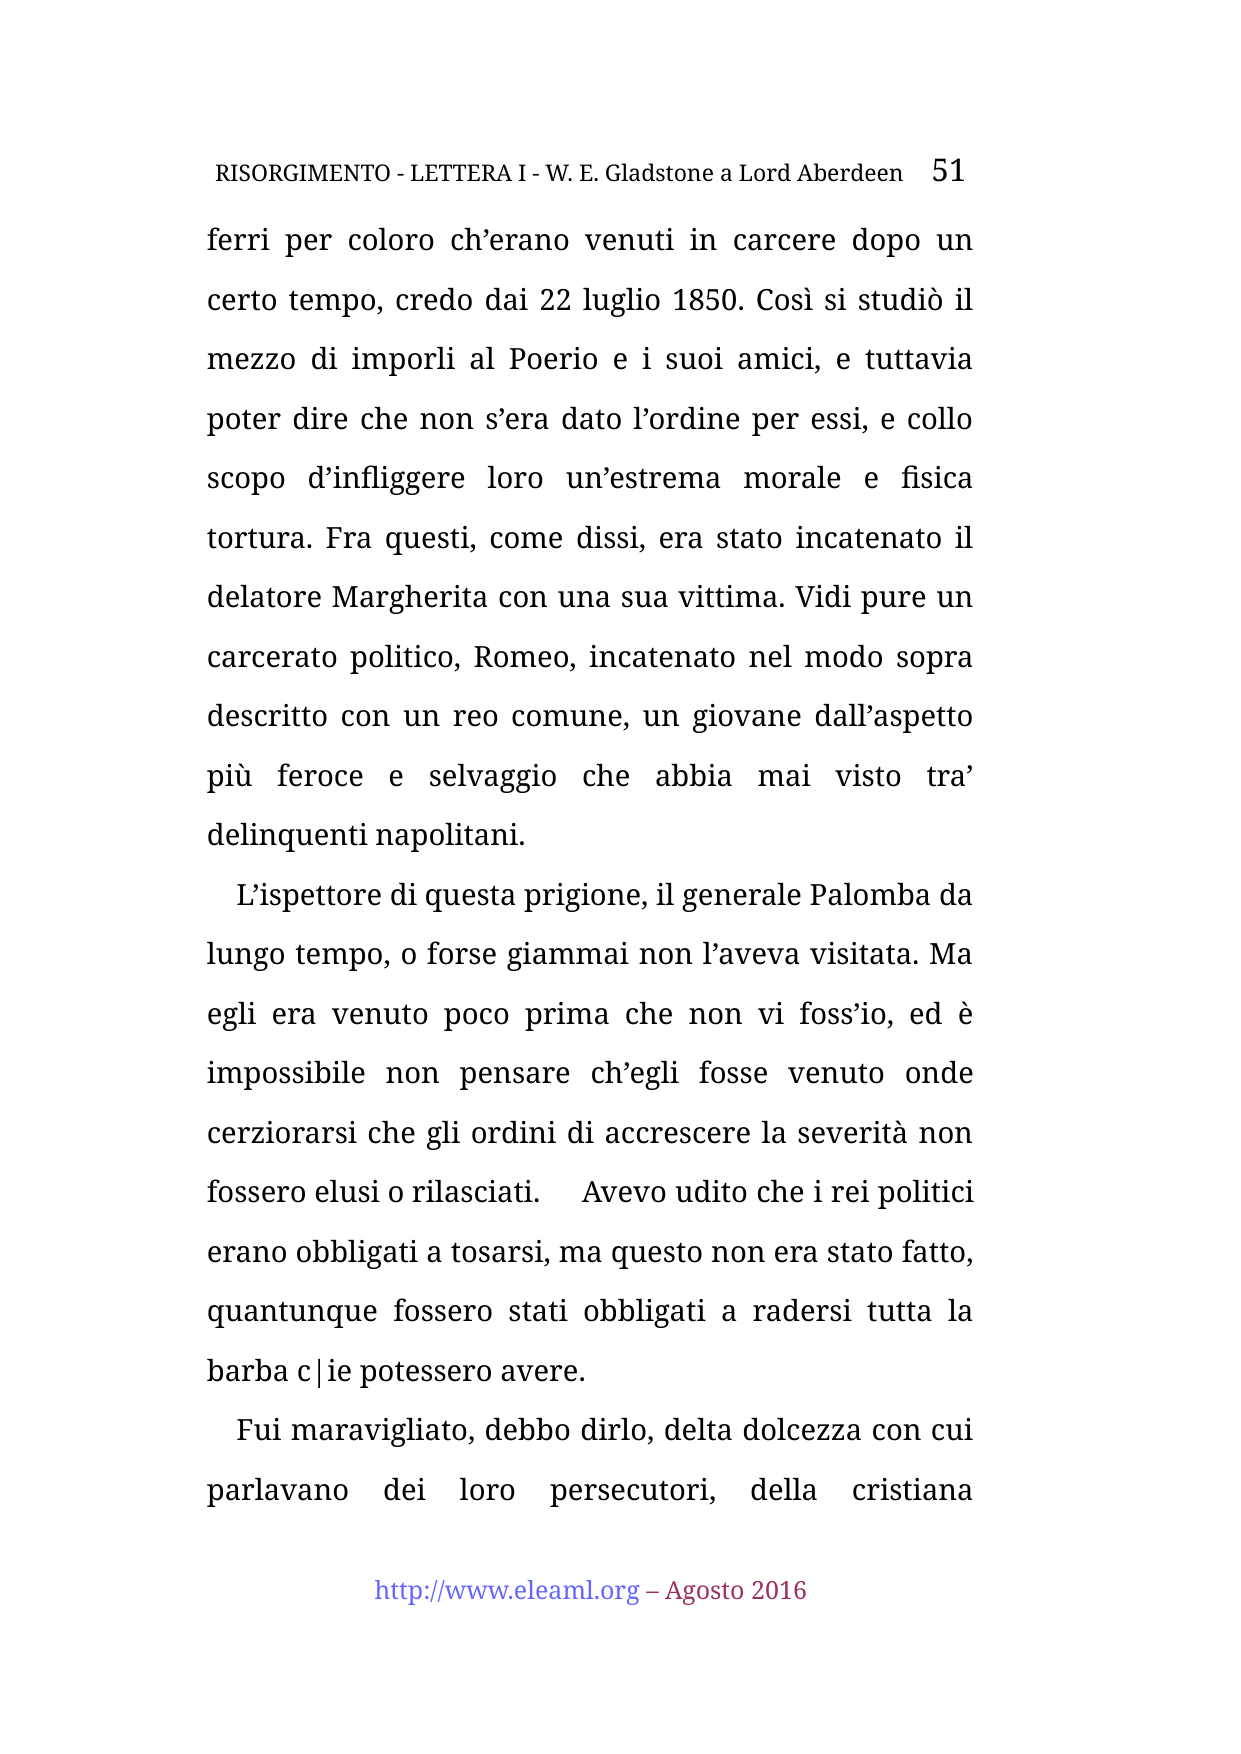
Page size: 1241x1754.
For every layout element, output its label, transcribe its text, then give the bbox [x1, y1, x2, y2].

text Fui maravigliato, debbo dirlo, delta dolcezza con cui parlavano dei loro persecutori, della cristiana [207, 1409, 974, 1508]
text L’ispettore di questa prigione, il generale Palomba da lungo tempo, o forse giammai non l’aveva visitata. Ma egli era venuto poco prima che non vi foss’io, ed è impossibile non pensare ch’egli fosse venuto onde cerziorarsi che gli ordini di accrescere la severità non fossero elusi o rilasciati. Avevo udito che i rei politici erano obbligati a tosarsi, ma questo non era stato fatto, quantunque fossero stati obbligati a radersi tutta la barba c|ie potessero avere. [207, 874, 974, 1389]
text ferri per coloro ch’erano venuti in carcere dopo un certo tempo, credo dai 22 luglio 1850. Così si studiò il mezzo di imporli al Poerio e i suoi amici, e tuttavia poter dire che non s’era dato l’ordine per essi, e collo scopo d’infliggere loro un’estrema morale e fisica tortura. Fra questi, come dissi, era stato incatenato il delatore Margherita con una sua vittima. Vidi pure un carcerato politico, Romeo, incatenato nel modo sopra descritto con un reo comune, un giovane dall’aspetto più feroce e selvaggio che abbia mai visto tra’ delinquenti napolitani. [207, 220, 974, 854]
